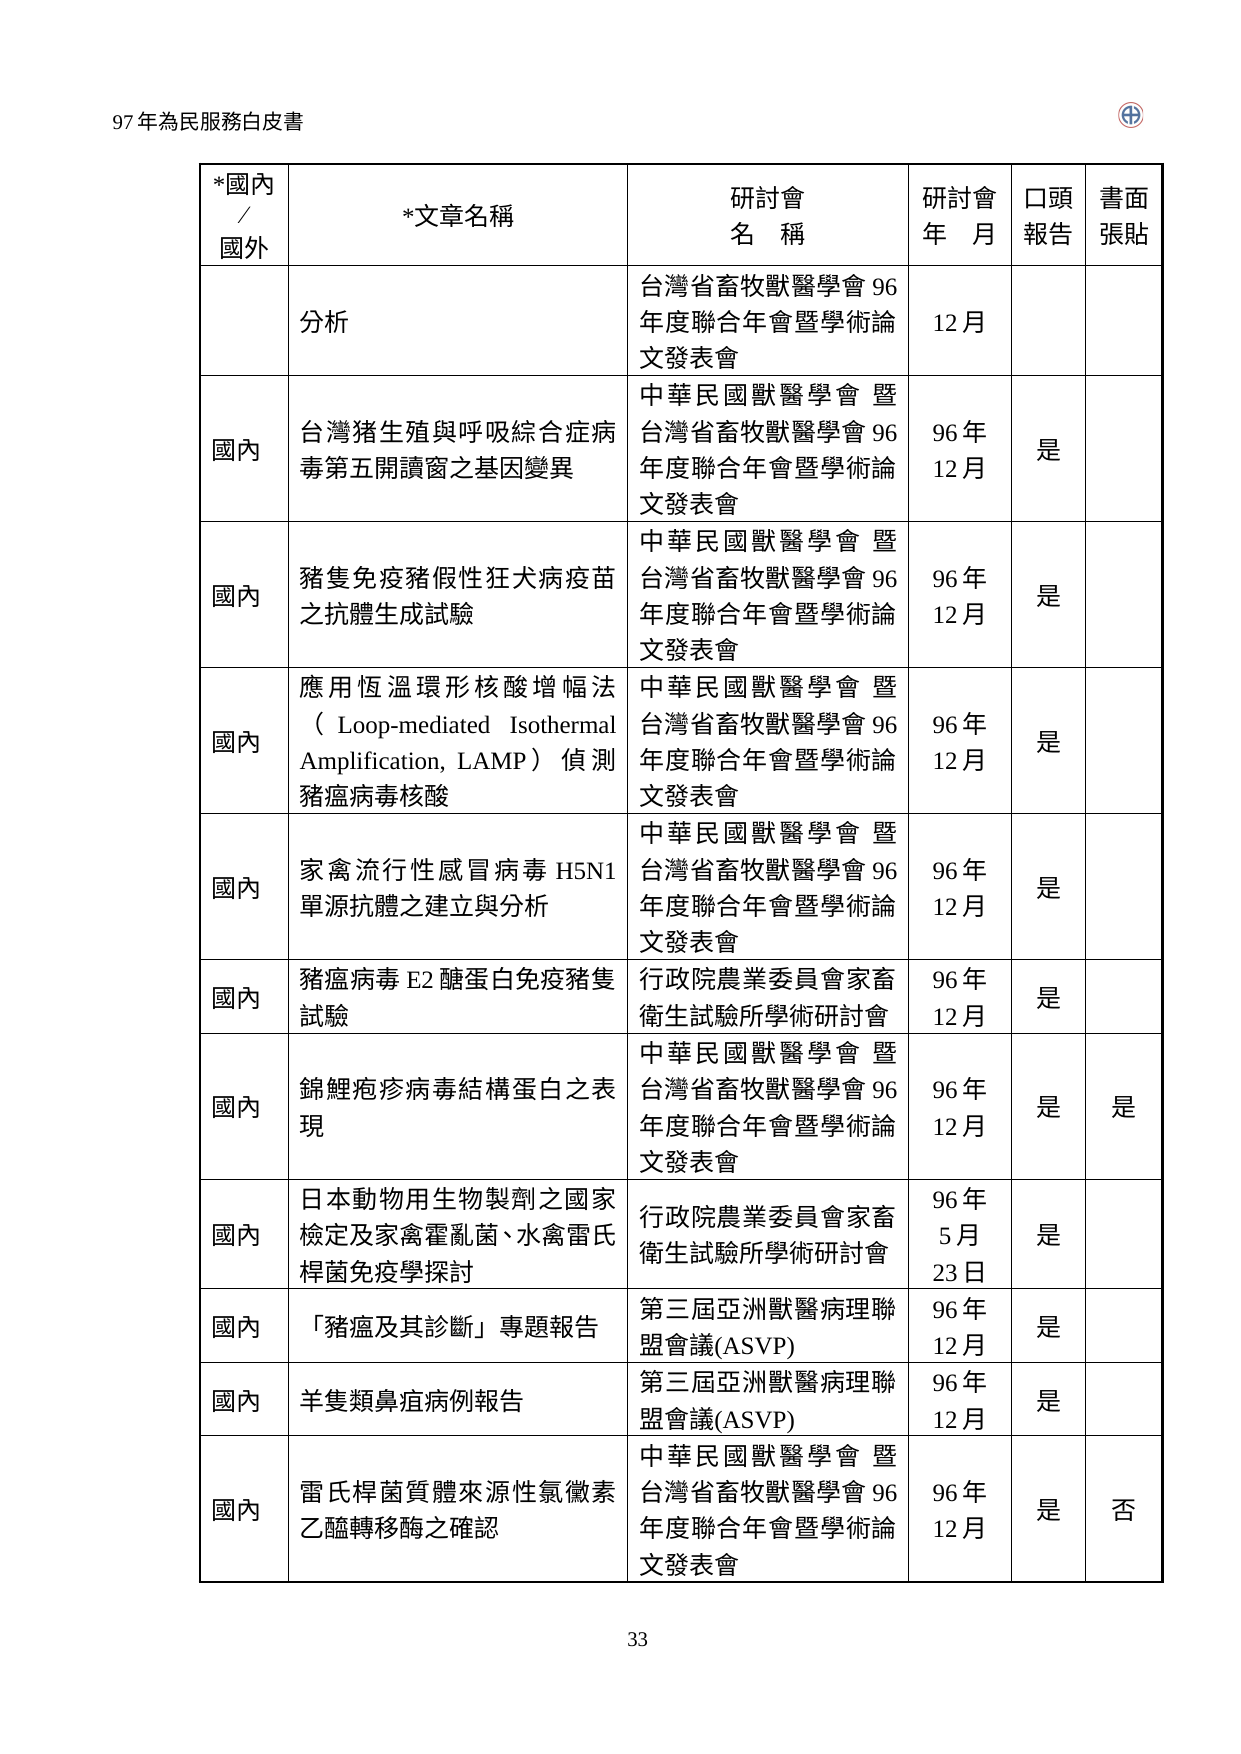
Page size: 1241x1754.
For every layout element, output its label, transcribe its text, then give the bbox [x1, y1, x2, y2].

table_cell 是 [1012, 1436, 1085, 1581]
table_header *國內 ∕ 國外 [201, 165, 288, 265]
table_cell 羊隻類鼻疽病例報告 [289, 1363, 627, 1435]
table_cell 96年 12月 [909, 1289, 1011, 1362]
table_cell 96年 12月 [909, 522, 1011, 667]
table_cell 是 [1012, 1034, 1085, 1178]
table_cell 是 [1012, 814, 1085, 959]
table_header 研討會 年 月 [909, 165, 1011, 265]
table_cell 行政院農業委員會家畜衛生試驗所學術研討會 [628, 960, 908, 1032]
table_cell 行政院農業委員會家畜衛生試驗所學術研討會 [628, 1180, 908, 1288]
table_cell 台灣猪生殖與呼吸綜合症病毒第五開讀窗之基因變異 [289, 376, 627, 521]
table_cell 是 [1012, 522, 1085, 667]
table_cell 96年 12月 [909, 960, 1011, 1032]
table_cell 「豬瘟及其診斷」專題報告 [289, 1289, 627, 1362]
table_cell [1086, 668, 1161, 813]
table_cell [1086, 814, 1161, 959]
table_cell 日本動物用生物製劑之國家檢定及家禽霍亂菌、水禽雷氏桿菌免疫學探討 [289, 1180, 627, 1288]
table_cell 中華民國獸醫學會 暨 台灣省畜牧獸醫學會96年度聯合年會暨學術論文發表會 [628, 668, 908, 813]
table_cell 豬隻免疫豬假性狂犬病疫苗之抗體生成試驗 [289, 522, 627, 667]
table_cell 第三屆亞洲獸醫病理聯盟會議(ASVP) [628, 1289, 908, 1362]
table_cell 是 [1012, 668, 1085, 813]
table_cell [201, 266, 288, 375]
table_cell 豬瘟病毒E2醣蛋白免疫豬隻試驗 [289, 960, 627, 1032]
table_cell 第三屆亞洲獸醫病理聯盟會議(ASVP) [628, 1363, 908, 1435]
table_cell 國內 [201, 1034, 288, 1178]
table_cell 家禽流行性感冒病毒H5N1單源抗體之建立與分析 [289, 814, 627, 959]
table_cell 中華民國獸醫學會 暨 台灣省畜牧獸醫學會96年度聯合年會暨學術論文發表會 [628, 522, 908, 667]
table_cell 國內 [201, 960, 288, 1032]
table_cell 96年 12月 [909, 1034, 1011, 1178]
table_cell 中華民國獸醫學會 暨 台灣省畜牧獸醫學會96年度聯合年會暨學術論文發表會 [628, 814, 908, 959]
table_cell 96年 12月 [909, 1436, 1011, 1581]
table_cell 是 [1012, 1363, 1085, 1435]
table_cell [1086, 1180, 1161, 1288]
table_cell [1012, 266, 1085, 375]
table_cell 應用恆溫環形核酸增幅法（Loop-mediated Isothermal Amplification, LAMP）偵測豬瘟病毒核酸 [289, 668, 627, 813]
table_cell 96年 12月 [909, 1363, 1011, 1435]
table_cell 國內 [201, 376, 288, 521]
table_cell 雷氏桿菌質體來源性氯黴素乙醯轉移酶之確認 [289, 1436, 627, 1581]
table_cell 國內 [201, 522, 288, 667]
table_cell 中華民國獸醫學會 暨 台灣省畜牧獸醫學會96年度聯合年會暨學術論文發表會 [628, 1034, 908, 1178]
table_cell 96年 12月 [909, 376, 1011, 521]
table_cell [1086, 1363, 1161, 1435]
table_cell 錦鯉疱疹病毒結構蛋白之表現 [289, 1034, 627, 1178]
table_cell 國內 [201, 1363, 288, 1435]
table_cell 國內 [201, 814, 288, 959]
picture [1118, 102, 1144, 128]
table_cell 分析 [289, 266, 627, 375]
table_cell 是 [1012, 1289, 1085, 1362]
table_cell 否 [1086, 1436, 1161, 1581]
table_cell 中華民國獸醫學會 暨 台灣省畜牧獸醫學會96年度聯合年會暨學術論文發表會 [628, 1436, 908, 1581]
table_header *文章名稱 [289, 165, 627, 265]
table_cell 國內 [201, 668, 288, 813]
table_cell 國內 [201, 1289, 288, 1362]
table_cell 國內 [201, 1436, 288, 1581]
table_cell 是 [1012, 960, 1085, 1032]
table_cell 是 [1086, 1034, 1161, 1178]
table_cell 台灣省畜牧獸醫學會96年度聯合年會暨學術論文發表會 [628, 266, 908, 375]
table_cell [1086, 960, 1161, 1032]
table_header 研討會 名 稱 [628, 165, 908, 265]
table_cell 是 [1012, 376, 1085, 521]
table_cell [1086, 266, 1161, 375]
table_cell [1086, 376, 1161, 521]
table_cell 96年 12月 [909, 814, 1011, 959]
table_cell [1086, 1289, 1161, 1362]
table_cell 96年 12月 [909, 668, 1011, 813]
table_cell 12月 [909, 266, 1011, 375]
table_cell 96年 5月 23日 [909, 1180, 1011, 1288]
table_header 口頭 報告 [1012, 165, 1085, 265]
table_cell 是 [1012, 1180, 1085, 1288]
table_cell 國內 [201, 1180, 288, 1288]
table_cell 中華民國獸醫學會 暨 台灣省畜牧獸醫學會96年度聯合年會暨學術論文發表會 [628, 376, 908, 521]
table_header 書面 張貼 [1086, 165, 1161, 265]
table_cell [1086, 522, 1161, 667]
